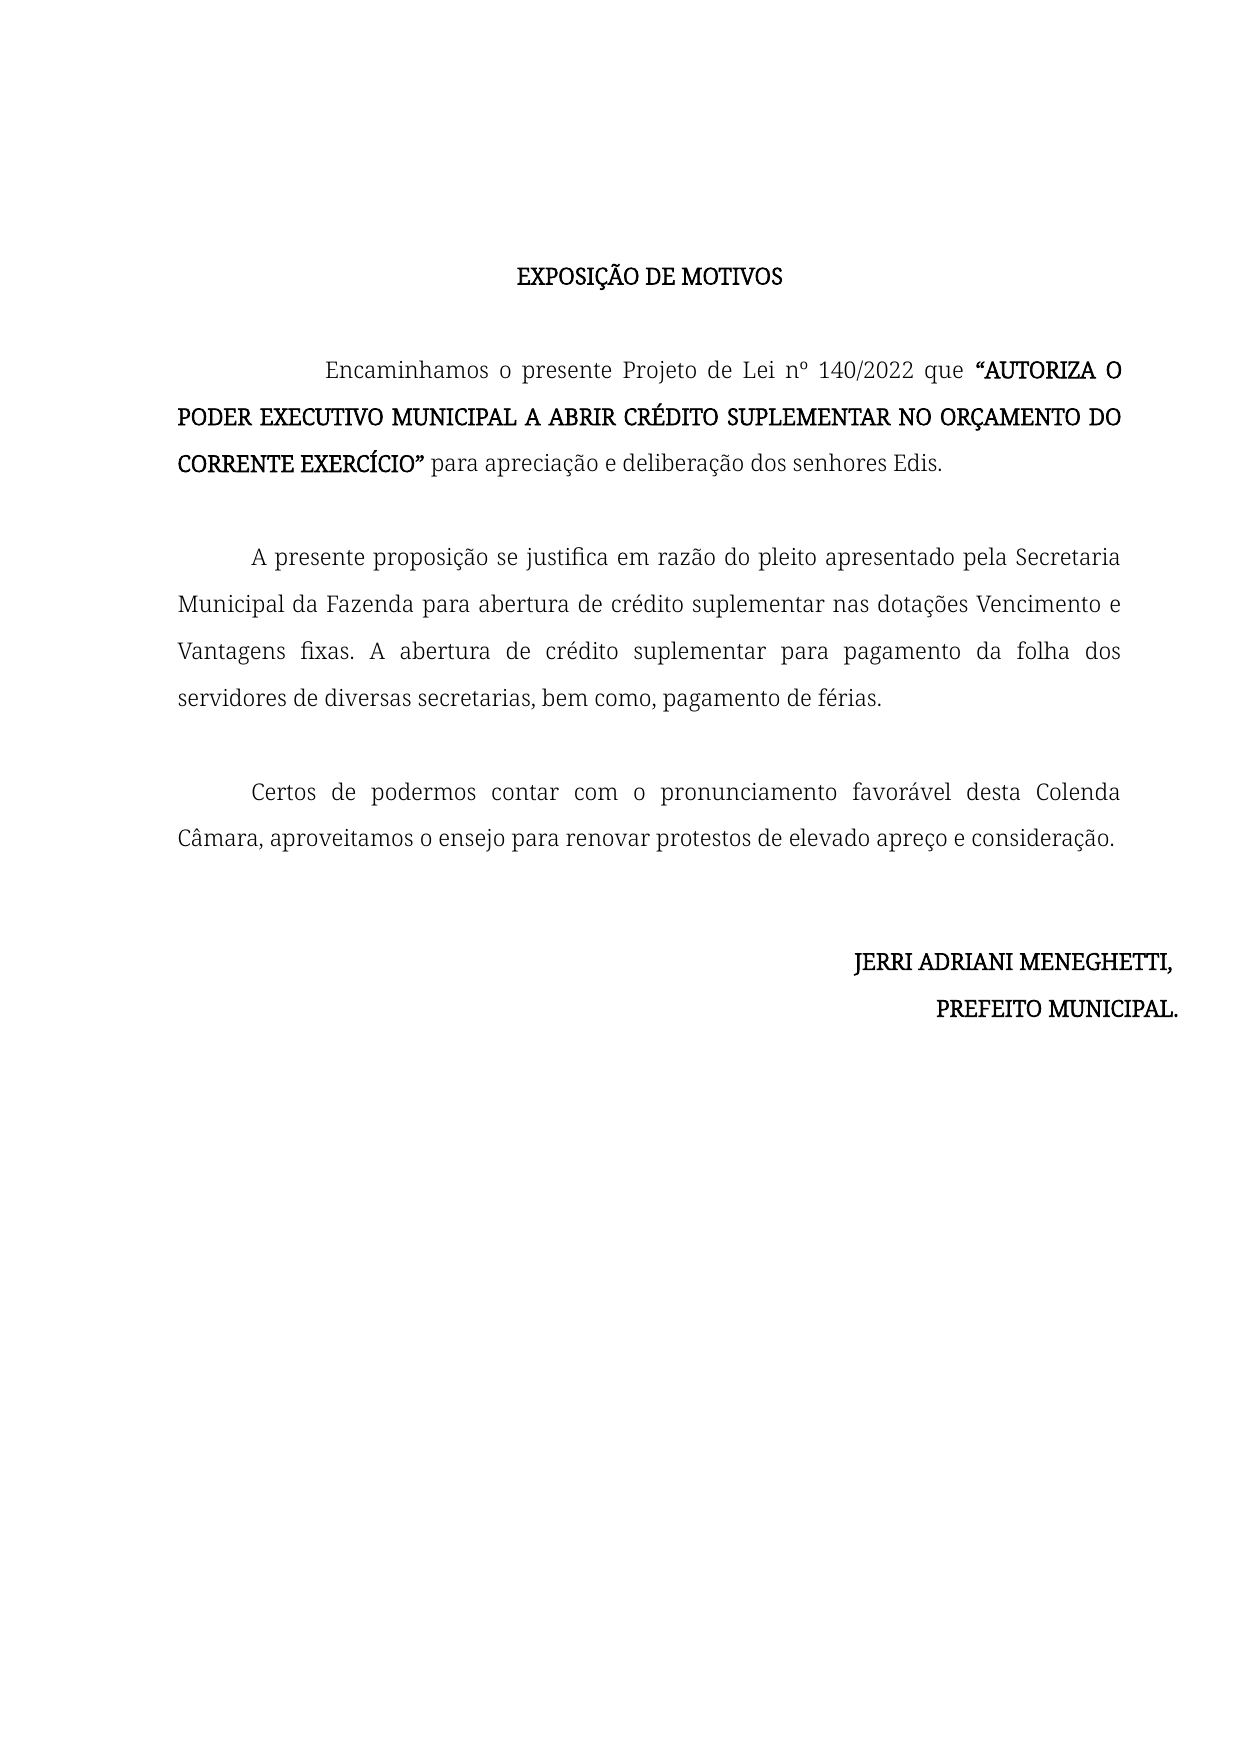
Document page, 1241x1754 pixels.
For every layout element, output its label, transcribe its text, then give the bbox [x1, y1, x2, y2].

table_header JERRI ADRIANI MENEGHETTI, PREFEITO MUNICIPAL. [638, 945, 1186, 1036]
table_header [170, 945, 637, 1036]
text A presente proposição se justifica em razão do pleito apresentado pela Secretaria Municipal da Fazenda para abertura de crédito suplementar nas dotações Vencimento e Vantagens fixas. A abertura de crédito suplementar para pagamento da folha dos servidores de diversas secretarias, bem como, pagamento de férias. [177, 541, 1122, 713]
text Certos de podermos contar com o pronunciamento favorável desta Colenda Câmara, aproveitamos o ensejo para renovar protestos de elevado apreço e consideração. [177, 775, 1122, 853]
text EXPOSIÇÃO DE MOTIVOS [177, 260, 1122, 291]
text Encaminhamos o presente Projeto de Lei nº 140/2022 que “AUTORIZA O PODER EXECUTIVO MUNICIPAL A ABRIR CRÉDITO SUPLEMENTAR NO ORÇAMENTO DO CORRENTE EXERCÍCIO” para apreciação e deliberação dos senhores Edis. [177, 353, 1122, 478]
